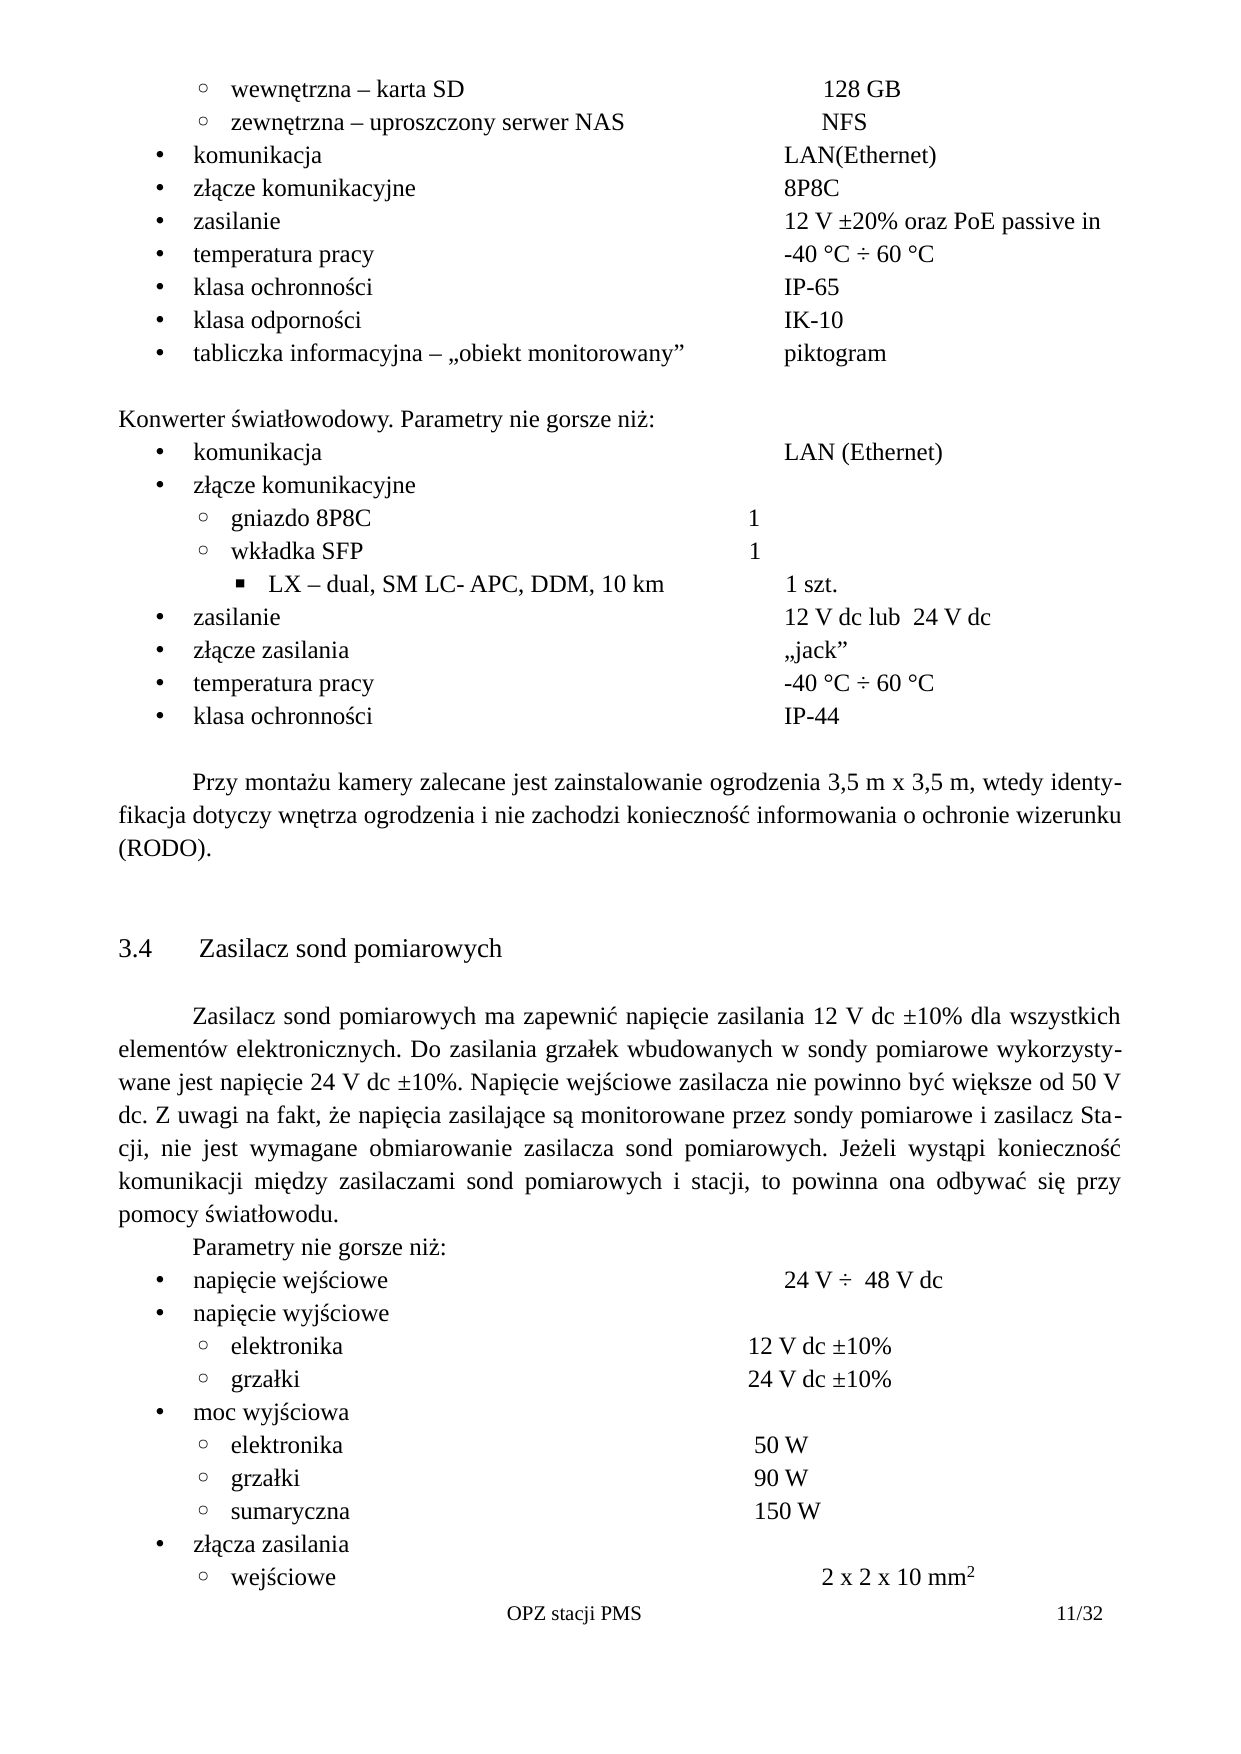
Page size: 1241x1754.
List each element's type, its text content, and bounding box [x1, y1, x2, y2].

list grzałki 90 W [193, 1463, 1122, 1492]
text Zasilacz sond pomiarowych ma zapewnić napięcie zasilania 12 V dc ±10% dla wszystkich elementów elektronicznych. Do zasilania grzałek wbudowanych w sondy pomiarowe wykorzysty­wane jest napięcie 24 V dc ±10%. Napięcie wejściowe zasilacza nie powinno być większe od 50 V dc. Z uwagi na fakt, że napięcia zasilające są monitorowane przez sondy pomiarowe i zasilacz Sta­cji, nie jest wymagane obmiarowanie zasilacza sond pomiarowych. Jeżeli wystąpi konieczność komunikacji między zasilaczami sond pomiarowych i stacji, to powinna ona odbywać się przy pomocy światłowodu. [118, 1001, 1122, 1228]
text 3.4 Zasilacz sond pomiarowych [118, 932, 1122, 963]
list klasa odporności IK-10 [156, 305, 1122, 334]
list klasa ochronności IP-65 [156, 272, 1122, 301]
list LX – dual, SM LC- APC, DDM, 10 km 1 szt. [231, 569, 1122, 598]
list wejściowe 2 x 2 x 10 mm2 [193, 1562, 1122, 1591]
list komunikacja LAN (Ethernet) [156, 437, 1122, 466]
list elektronika 50 W [193, 1430, 1122, 1459]
list złącze zasilania „jack” [156, 635, 1122, 664]
list moc wyjściowa [156, 1397, 1122, 1426]
list grzałki 24 V dc ±10% [193, 1364, 1122, 1393]
list złącze komunikacyjne [156, 470, 1122, 499]
list gniazdo 8P8C 1 [193, 503, 1122, 532]
list wewnętrzna – karta SD 128 GB [193, 74, 1122, 102]
list elektronika 12 V dc ±10% [193, 1331, 1122, 1360]
list złącze komunikacyjne 8P8C [156, 173, 1122, 202]
list zasilanie 12 V dc lub 24 V dc [156, 602, 1122, 631]
list komunikacja LAN(Ethernet) [156, 140, 1122, 168]
text Parametry nie gorsze niż: [118, 1232, 1122, 1261]
list napięcie wejściowe 24 V ÷ 48 V dc [156, 1265, 1122, 1294]
list zewnętrzna – uproszczony serwer NAS NFS [193, 107, 1122, 136]
text Przy montażu kamery zalecane jest zainstalowanie ogrodzenia 3,5 m x 3,5 m, wtedy identy­fikacja dotyczy wnętrza ogrodzenia i nie zachodzi konieczność informowania o ochronie wizerunku (RODO). [118, 767, 1122, 862]
list wkładka SFP 1 [193, 536, 1122, 565]
list klasa ochronności IP-44 [156, 701, 1122, 730]
list temperatura pracy -40 °C ÷ 60 °C [156, 239, 1122, 268]
list złącza zasilania [156, 1529, 1122, 1558]
list temperatura pracy -40 °C ÷ 60 °C [156, 668, 1122, 697]
list sumaryczna 150 W [193, 1496, 1122, 1525]
list napięcie wyjściowe [156, 1298, 1122, 1327]
text Konwerter światłowodowy. Parametry nie gorsze niż: [118, 404, 1122, 433]
list zasilanie 12 V ±20% oraz PoE passive in [156, 206, 1122, 234]
list tabliczka informacyjna – „obiekt monitorowany” piktogram [156, 338, 1122, 367]
